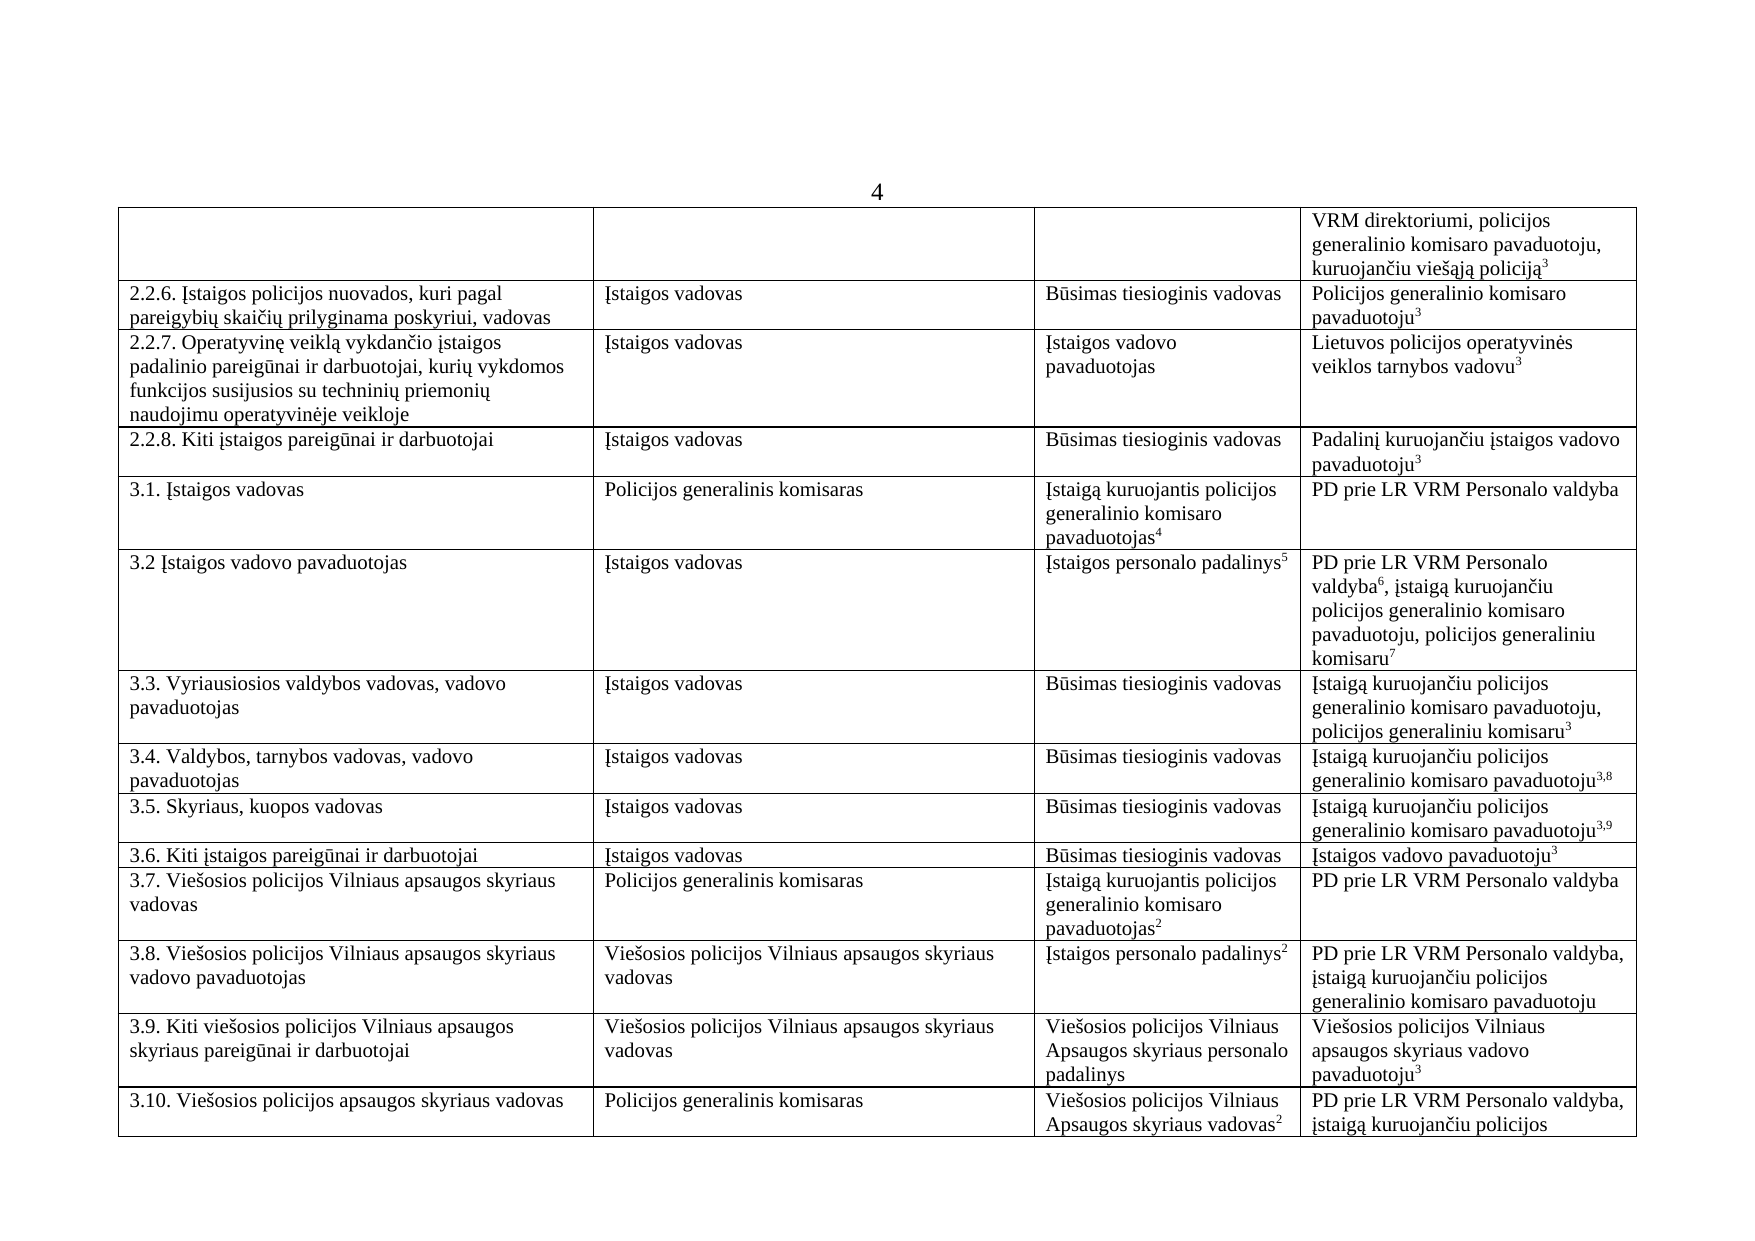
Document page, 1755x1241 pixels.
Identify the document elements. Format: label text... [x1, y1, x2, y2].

table_cell 3.10. Viešosios policijos apsaugos skyriaus vadovas [119, 1088, 593, 1136]
table_cell Padalinį kuruojančiu įstaigos vadovo pavaduotoju3 [1301, 428, 1636, 476]
table_cell Viešosios policijos Vilniaus Apsaugos skyriaus vadovas2 [1035, 1088, 1300, 1136]
table_cell 3.1. Įstaigos vadovas [119, 477, 593, 549]
table_cell Įstaigos vadovas [594, 843, 1034, 867]
table_cell Įstaigą kuruojančiu policijos generalinio komisaro pavaduotoju3,8 [1301, 744, 1636, 792]
table_cell Įstaigą kuruojančiu policijos generalinio komisaro pavaduotoju3,9 [1301, 794, 1636, 842]
table_cell Būsimas tiesioginis vadovas [1035, 428, 1300, 476]
table_cell Įstaigos vadovas [594, 550, 1034, 670]
table_cell [1035, 208, 1300, 280]
table_cell Būsimas tiesioginis vadovas [1035, 843, 1300, 867]
table_cell Įstaigos vadovas [594, 794, 1034, 842]
table_cell Policijos generalinis komisaras [594, 477, 1034, 549]
table_cell Įstaigą kuruojantis policijos generalinio komisaro pavaduotojas4 [1035, 477, 1300, 549]
table_cell 3.7. Viešosios policijos Vilniaus apsaugos skyriaus vadovas [119, 868, 593, 940]
table_cell [119, 208, 593, 280]
table_cell 2.2.6. Įstaigos policijos nuovados, kuri pagal pareigybių skaičių prilyginama poskyriui, vadovas [119, 281, 593, 329]
table_cell PD prie LR VRM Personalo valdyba, įstaigą kuruojančiu policijos generalinio komisaro pavaduotoju [1301, 941, 1636, 1013]
table_cell Būsimas tiesioginis vadovas [1035, 671, 1300, 743]
table_cell PD prie LR VRM Personalo valdyba, įstaigą kuruojančiu policijos [1301, 1088, 1636, 1136]
table_cell Viešosios policijos Vilniaus Apsaugos skyriaus personalo padalinys [1035, 1014, 1300, 1086]
table_cell Įstaigos vadovas [594, 744, 1034, 792]
table_cell 2.2.7. Operatyvinę veiklą vykdančio įstaigos padalinio pareigūnai ir darbuotojai, kurių vykdomos funkcijos susijusios su techninių priemonių naudojimu operatyvinėje veikloje [119, 330, 593, 426]
table_cell Būsimas tiesioginis vadovas [1035, 794, 1300, 842]
table_cell 3.8. Viešosios policijos Vilniaus apsaugos skyriaus vadovo pavaduotojas [119, 941, 593, 1013]
table_cell Būsimas tiesioginis vadovas [1035, 281, 1300, 329]
table_cell Įstaigos vadovas [594, 330, 1034, 426]
table_cell PD prie LR VRM Personalo valdyba [1301, 477, 1636, 549]
table_cell Policijos generalinio komisaro pavaduotoju3 [1301, 281, 1636, 329]
table_cell 3.3. Vyriausiosios valdybos vadovas, vadovo pavaduotojas [119, 671, 593, 743]
table_cell 3.4. Valdybos, tarnybos vadovas, vadovo pavaduotojas [119, 744, 593, 792]
table_cell 3.6. Kiti įstaigos pareigūnai ir darbuotojai [119, 843, 593, 867]
table_cell VRM direktoriumi, policijos generalinio komisaro pavaduotoju, kuruojančiu viešąją policiją3 [1301, 208, 1636, 280]
table_cell Įstaigos personalo padalinys2 [1035, 941, 1300, 1013]
table_cell Lietuvos policijos operatyvinės veiklos tarnybos vadovu3 [1301, 330, 1636, 426]
table_cell 3.2 Įstaigos vadovo pavaduotojas [119, 550, 593, 670]
table_cell 3.9. Kiti viešosios policijos Vilniaus apsaugos skyriaus pareigūnai ir darbuotojai [119, 1014, 593, 1086]
table_cell Įstaigos vadovas [594, 671, 1034, 743]
table_cell Būsimas tiesioginis vadovas [1035, 744, 1300, 792]
table_cell 3.5. Skyriaus, kuopos vadovas [119, 794, 593, 842]
table_cell Įstaigos vadovo pavaduotoju3 [1301, 843, 1636, 867]
table_cell Įstaigos vadovas [594, 281, 1034, 329]
table_cell Įstaigą kuruojančiu policijos generalinio komisaro pavaduotoju, policijos generaliniu komisaru3 [1301, 671, 1636, 743]
table_cell Policijos generalinis komisaras [594, 868, 1034, 940]
table_cell 2.2.8. Kiti įstaigos pareigūnai ir darbuotojai [119, 428, 593, 476]
table_cell Viešosios policijos Vilniaus apsaugos skyriaus vadovas [594, 1014, 1034, 1086]
table_cell Viešosios policijos Vilniaus apsaugos skyriaus vadovas [594, 941, 1034, 1013]
table_cell Įstaigos vadovo pavaduotojas [1035, 330, 1300, 426]
table_cell PD prie LR VRM Personalo valdyba [1301, 868, 1636, 940]
table_cell Įstaigos personalo padalinys5 [1035, 550, 1300, 670]
table_cell PD prie LR VRM Personalo valdyba6, įstaigą kuruojančiu policijos generalinio komisaro pavaduotoju, policijos generaliniu komisaru7 [1301, 550, 1636, 670]
table_cell [594, 208, 1034, 280]
table_cell Įstaigos vadovas [594, 428, 1034, 476]
table_cell Viešosios policijos Vilniaus apsaugos skyriaus vadovo pavaduotoju3 [1301, 1014, 1636, 1086]
table_cell Policijos generalinis komisaras [594, 1088, 1034, 1136]
table_cell Įstaigą kuruojantis policijos generalinio komisaro pavaduotojas2 [1035, 868, 1300, 940]
